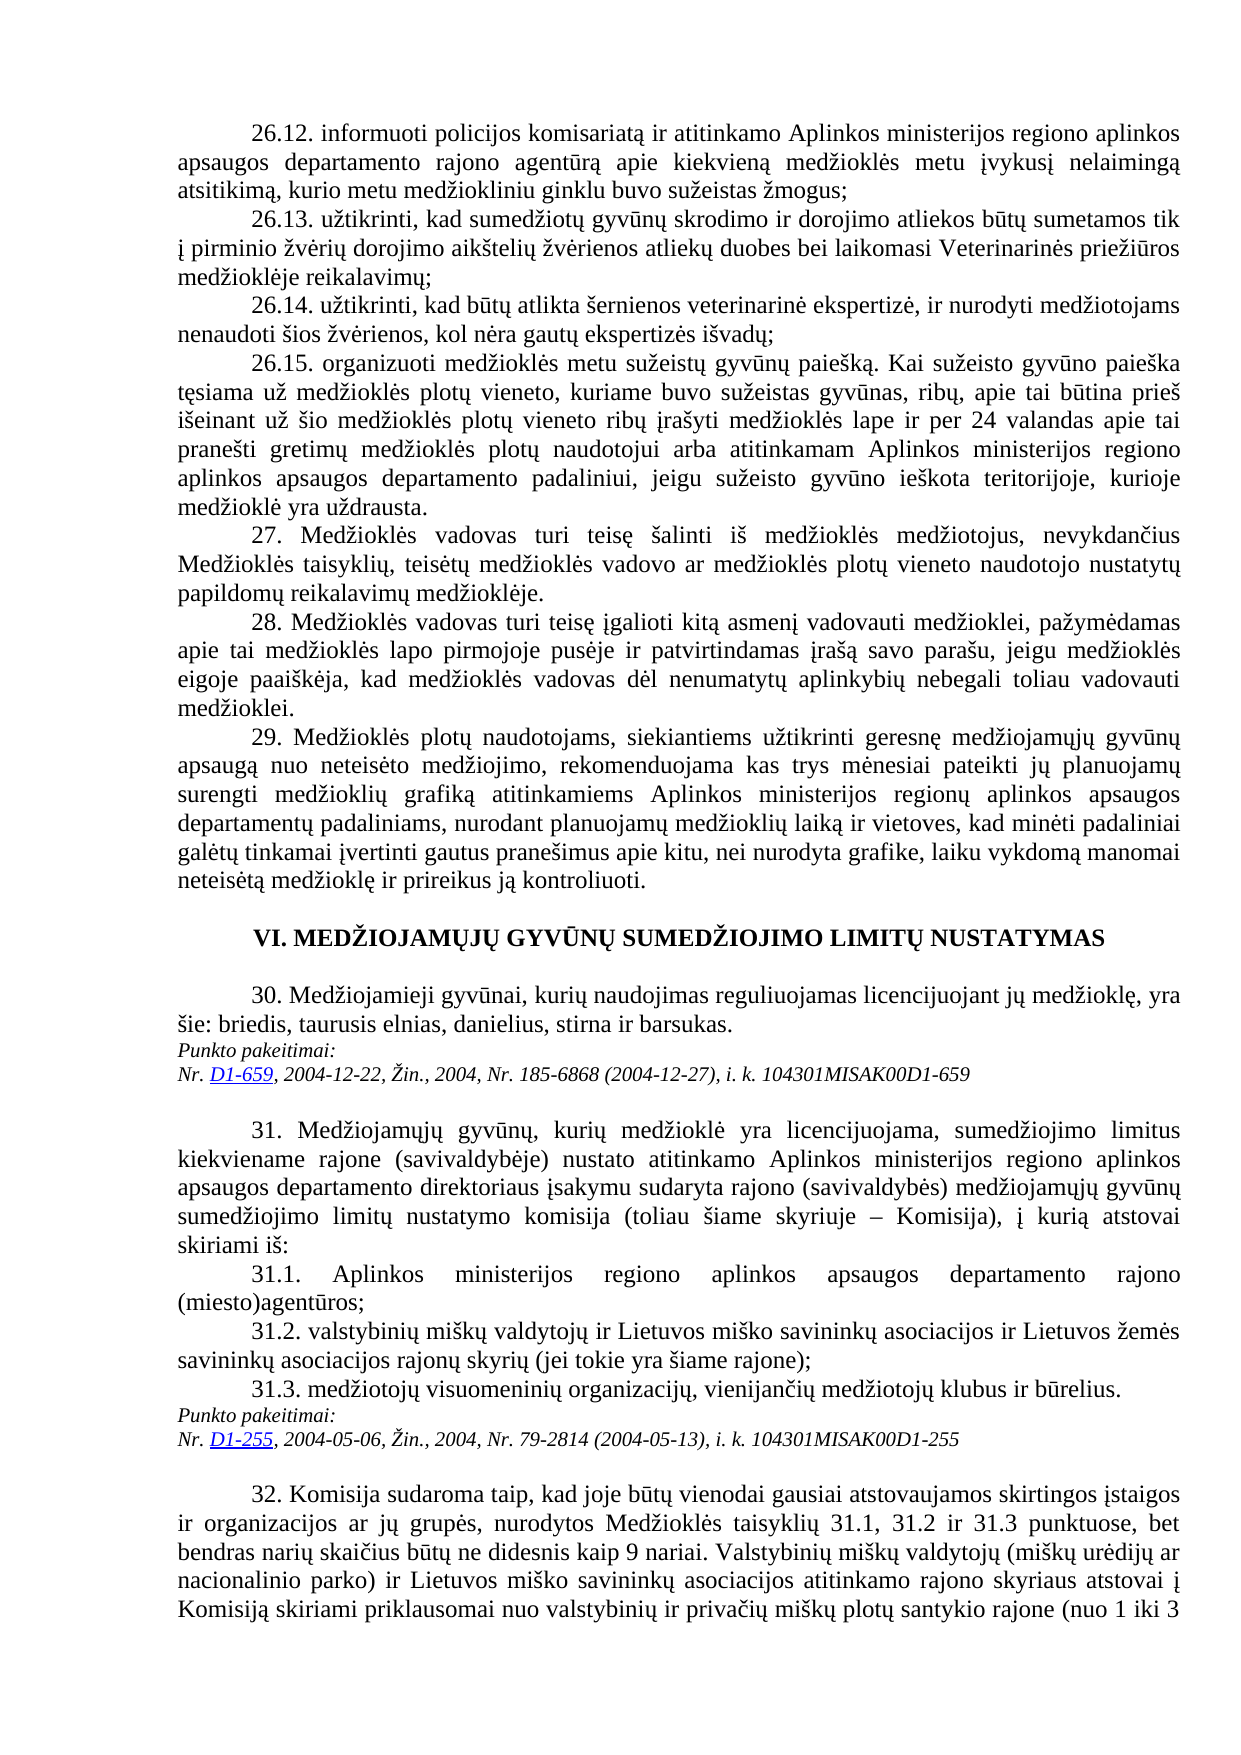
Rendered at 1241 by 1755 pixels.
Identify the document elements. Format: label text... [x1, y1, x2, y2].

text Nr. D1-255, 2004-05-06, Žin., 2004, Nr. 79-2814 (2004-05-13), i. k. 104301MISAK00D1-255 [177, 1427, 1181, 1451]
text Punkto pakeitimai: [177, 1402, 1181, 1427]
text 26.13. užtikrinti, kad sumedžiotų gyvūnų skrodimo ir dorojimo atliekos būtų sumetamos tik į pirminio žvėrių dorojimo aikštelių žvėrienos atliekų duobes bei laikomasi Veterinarinės priežiūros medžioklėje reikalavimų; [177, 204, 1181, 291]
text Nr. D1-659, 2004-12-22, Žin., 2004, Nr. 185-6868 (2004-12-27), i. k. 104301MISAK00D1-659 [177, 1062, 1181, 1086]
text 30. Medžiojamieji gyvūnai, kurių naudojimas reguliuojamas licencijuojant jų medžioklę, yra šie: briedis, taurusis elnias, danielius, stirna ir barsukas. [177, 981, 1181, 1038]
text 31.1. Aplinkos ministerijos regiono aplinkos apsaugos departamento rajono (miesto)agentūros; [177, 1259, 1181, 1316]
text 29. Medžioklės plotų naudotojams, siekiantiems užtikrinti geresnę medžiojamųjų gyvūnų apsaugą nuo neteisėto medžiojimo, rekomenduojama kas trys mėnesiai pateikti jų planuojamų surengti medžioklių grafiką atitinkamiems Aplinkos ministerijos regionų aplinkos apsaugos departamentų padaliniams, nurodant planuojamų medžioklių laiką ir vietoves, kad minėti padaliniai galėtų tinkamai įvertinti gautus pranešimus apie kitu, nei nurodyta grafike, laiku vykdomą manomai neteisėtą medžioklę ir prireikus ją kontroliuoti. [177, 722, 1181, 894]
text 27. Medžioklės vadovas turi teisę šalinti iš medžioklės medžiotojus, nevykdančius Medžioklės taisyklių, teisėtų medžioklės vadovo ar medžioklės plotų vieneto naudotojo nustatytų papildomų reikalavimų medžioklėje. [177, 521, 1181, 607]
text VI. Medžiojamųjų gyvūnų sumedžiojimo limitų nustatymas [177, 923, 1181, 952]
text 26.14. užtikrinti, kad būtų atlikta šernienos veterinarinė ekspertizė, ir nurodyti medžiotojams nenaudoti šios žvėrienos, kol nėra gautų ekspertizės išvadų; [177, 291, 1181, 348]
text 28. Medžioklės vadovas turi teisę įgalioti kitą asmenį vadovauti medžioklei, pažymėdamas apie tai medžioklės lapo pirmojoje pusėje ir patvirtindamas įrašą savo parašu, jeigu medžioklės eigoje paaiškėja, kad medžioklės vadovas dėl nenumatytų aplinkybių nebegali toliau vadovauti medžioklei. [177, 607, 1181, 722]
text 26.12. informuoti policijos komisariatą ir atitinkamo Aplinkos ministerijos regiono aplinkos apsaugos departamento rajono agentūrą apie kiekvieną medžioklės metu įvykusį nelaimingą atsitikimą, kurio metu medžiokliniu ginklu buvo sužeistas žmogus; [177, 118, 1181, 204]
text Punkto pakeitimai: [177, 1038, 1181, 1062]
text 31.2. valstybinių miškų valdytojų ir Lietuvos miško savininkų asociacijos ir Lietuvos žemės savininkų asociacijos rajonų skyrių (jei tokie yra šiame rajone); [177, 1316, 1181, 1374]
text 32. Komisija sudaroma taip, kad joje būtų vienodai gausiai atstovaujamos skirtingos įstaigos ir organizacijos ar jų grupės, nurodytos Medžioklės taisyklių 31.1, 31.2 ir 31.3 punktuose, bet bendras narių skaičius būtų ne didesnis kaip 9 nariai. Valstybinių miškų valdytojų (miškų urėdijų ar nacionalinio parko) ir Lietuvos miško savininkų asociacijos atitinkamo rajono skyriaus atstovai į Komisiją skiriami priklausomai nuo valstybinių ir privačių miškų plotų santykio rajone (nuo 1 iki 3 [177, 1479, 1181, 1623]
text 26.15. organizuoti medžioklės metu sužeistų gyvūnų paiešką. Kai sužeisto gyvūno paieška tęsiama už medžioklės plotų vieneto, kuriame buvo sužeistas gyvūnas, ribų, apie tai būtina prieš išeinant už šio medžioklės plotų vieneto ribų įrašyti medžioklės lape ir per 24 valandas apie tai pranešti gretimų medžioklės plotų naudotojui arba atitinkamam Aplinkos ministerijos regiono aplinkos apsaugos departamento padaliniui, jeigu sužeisto gyvūno ieškota teritorijoje, kurioje medžioklė yra uždrausta. [177, 348, 1181, 521]
text 31.3. medžiotojų visuomeninių organizacijų, vienijančių medžiotojų klubus ir būrelius. [177, 1374, 1181, 1402]
text 31. Medžiojamųjų gyvūnų, kurių medžioklė yra licencijuojama, sumedžiojimo limitus kiekviename rajone (savivaldybėje) nustato atitinkamo Aplinkos ministerijos regiono aplinkos apsaugos departamento direktoriaus įsakymu sudaryta rajono (savivaldybės) medžiojamųjų gyvūnų sumedžiojimo limitų nustatymo komisija (toliau šiame skyriuje – Komisija), į kurią atstovai skiriami iš: [177, 1115, 1181, 1259]
